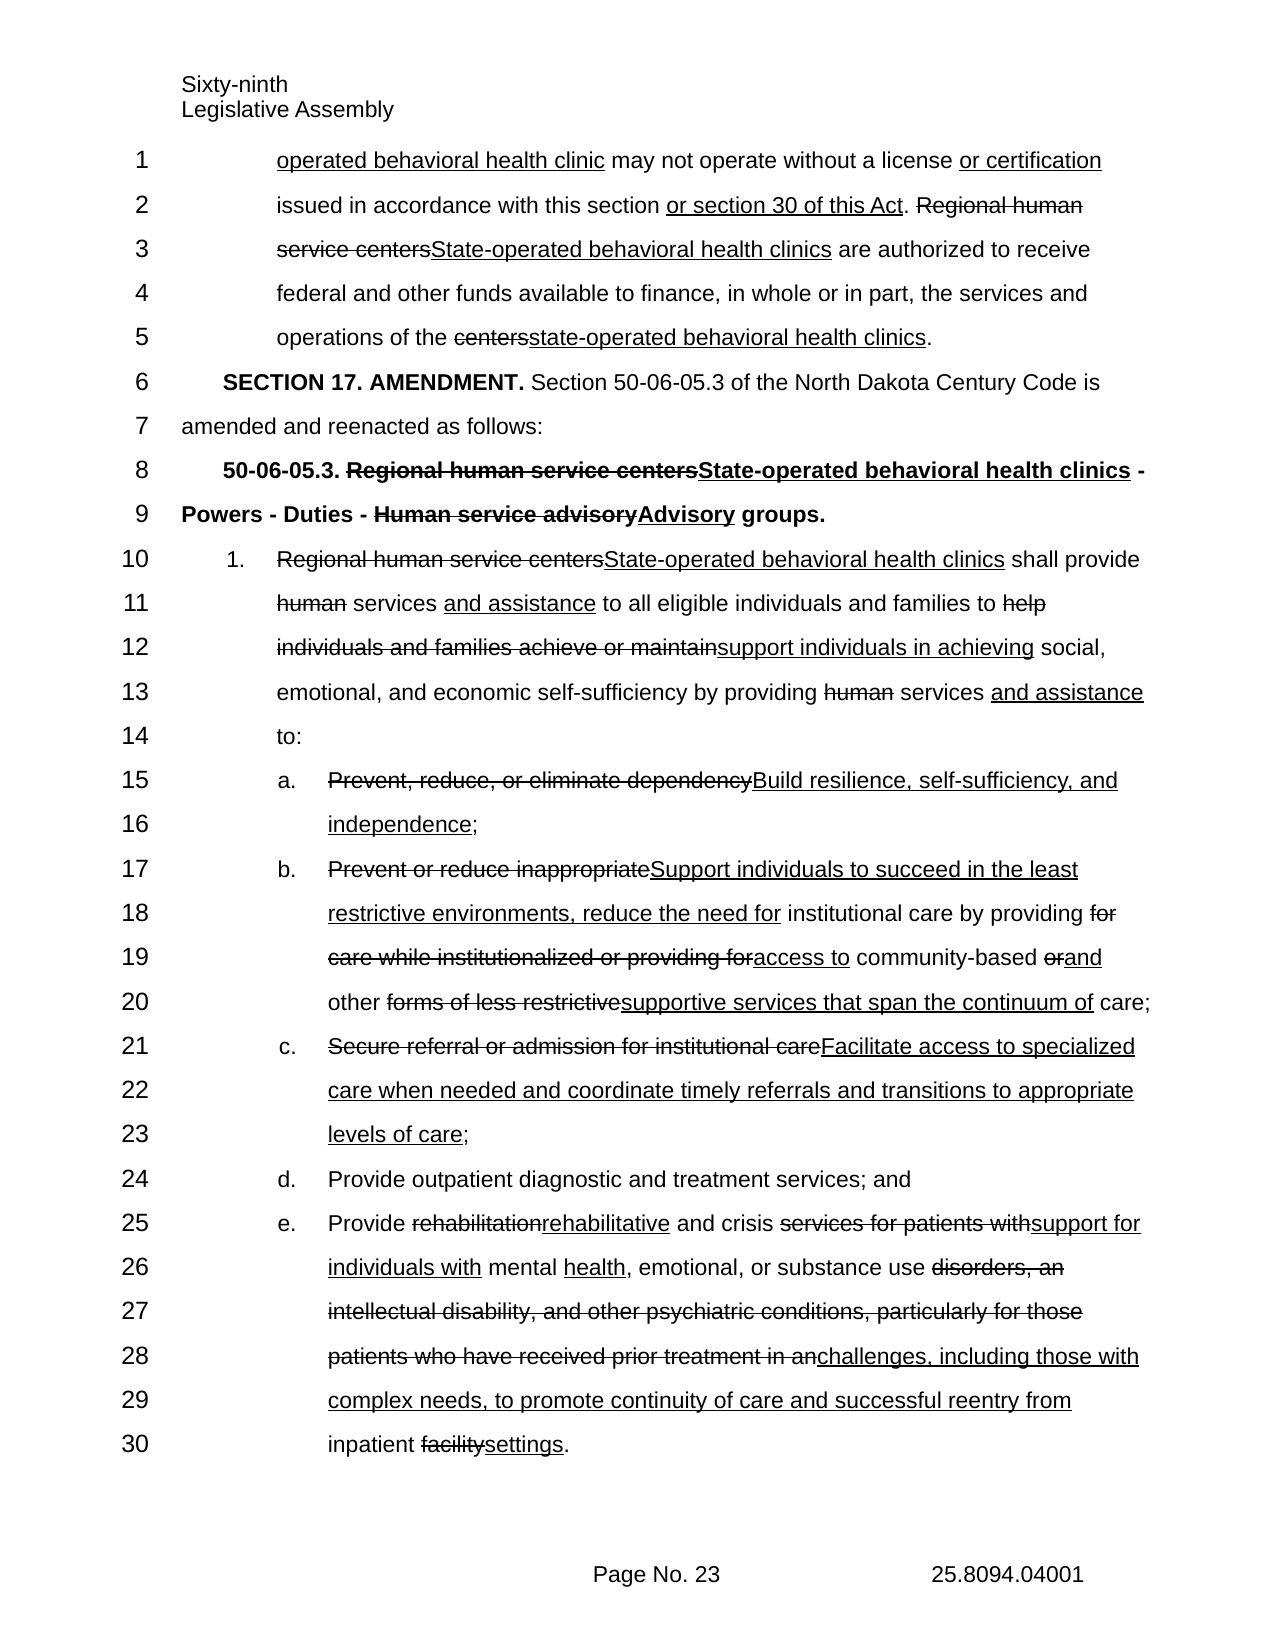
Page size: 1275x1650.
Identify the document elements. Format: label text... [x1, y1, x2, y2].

text d. Provide outpatient diagnostic and treatment services; and [181, 1152, 1154, 1196]
text operated behavioral health clinic may not operate without a license or certification issued in accordance with this section or section 30 of this Act. Regional human service centersState-operated behavioral health clinics are authorized to receive federal and other funds available to finance, in whole or in part, the services and operations of the centersstate-operated behavioral health clinics. [181, 133, 1154, 355]
text b. Prevent or reduce inappropriateSupport individuals to succeed in the least restrictive environments, reduce the need for institutional care by providing for care while institutionalized or providing foraccess to community‑based orand other forms of less restrictivesupportive services that span the continuum of care; [181, 842, 1154, 1019]
text 1. Regional human service centersState-operated behavioral health clinics shall provide human services and assistance to all eligible individuals and families to help individuals and families achieve or maintainsupport individuals in achieving social, emotional, and economic self‑sufficiency by providing human services and assistance to: [181, 532, 1154, 753]
text SECTION 17. AMENDMENT. Section 50‑06‑05.3 of the North Dakota Century Code is amended and reenacted as follows: [181, 355, 1154, 443]
text c. Secure referral or admission for institutional careFacilitate access to specialized care when needed and coordinate timely referrals and transitions to appropriate levels of care; [181, 1019, 1154, 1152]
text a. Prevent, reduce, or eliminate dependencyBuild resilience, self-sufficiency, and independence; [181, 753, 1154, 842]
subtitle 50‑06‑05.3. Regional human service centersState-operated behavioral health clinics ‑ Powers ‑ Duties ‑ Human service advisoryAdvisory groups. [181, 443, 1154, 532]
text e. Provide rehabilitationrehabilitative and crisis services for patients withsupport for individuals with mental health, emotional, or substance use disorders, an intellectual disability, and other psychiatric conditions, particularly for those patients who have received prior treatment in anchallenges, including those with complex needs, to promote continuity of care and successful reentry from inpatient facilitysettings. [181, 1196, 1154, 1461]
